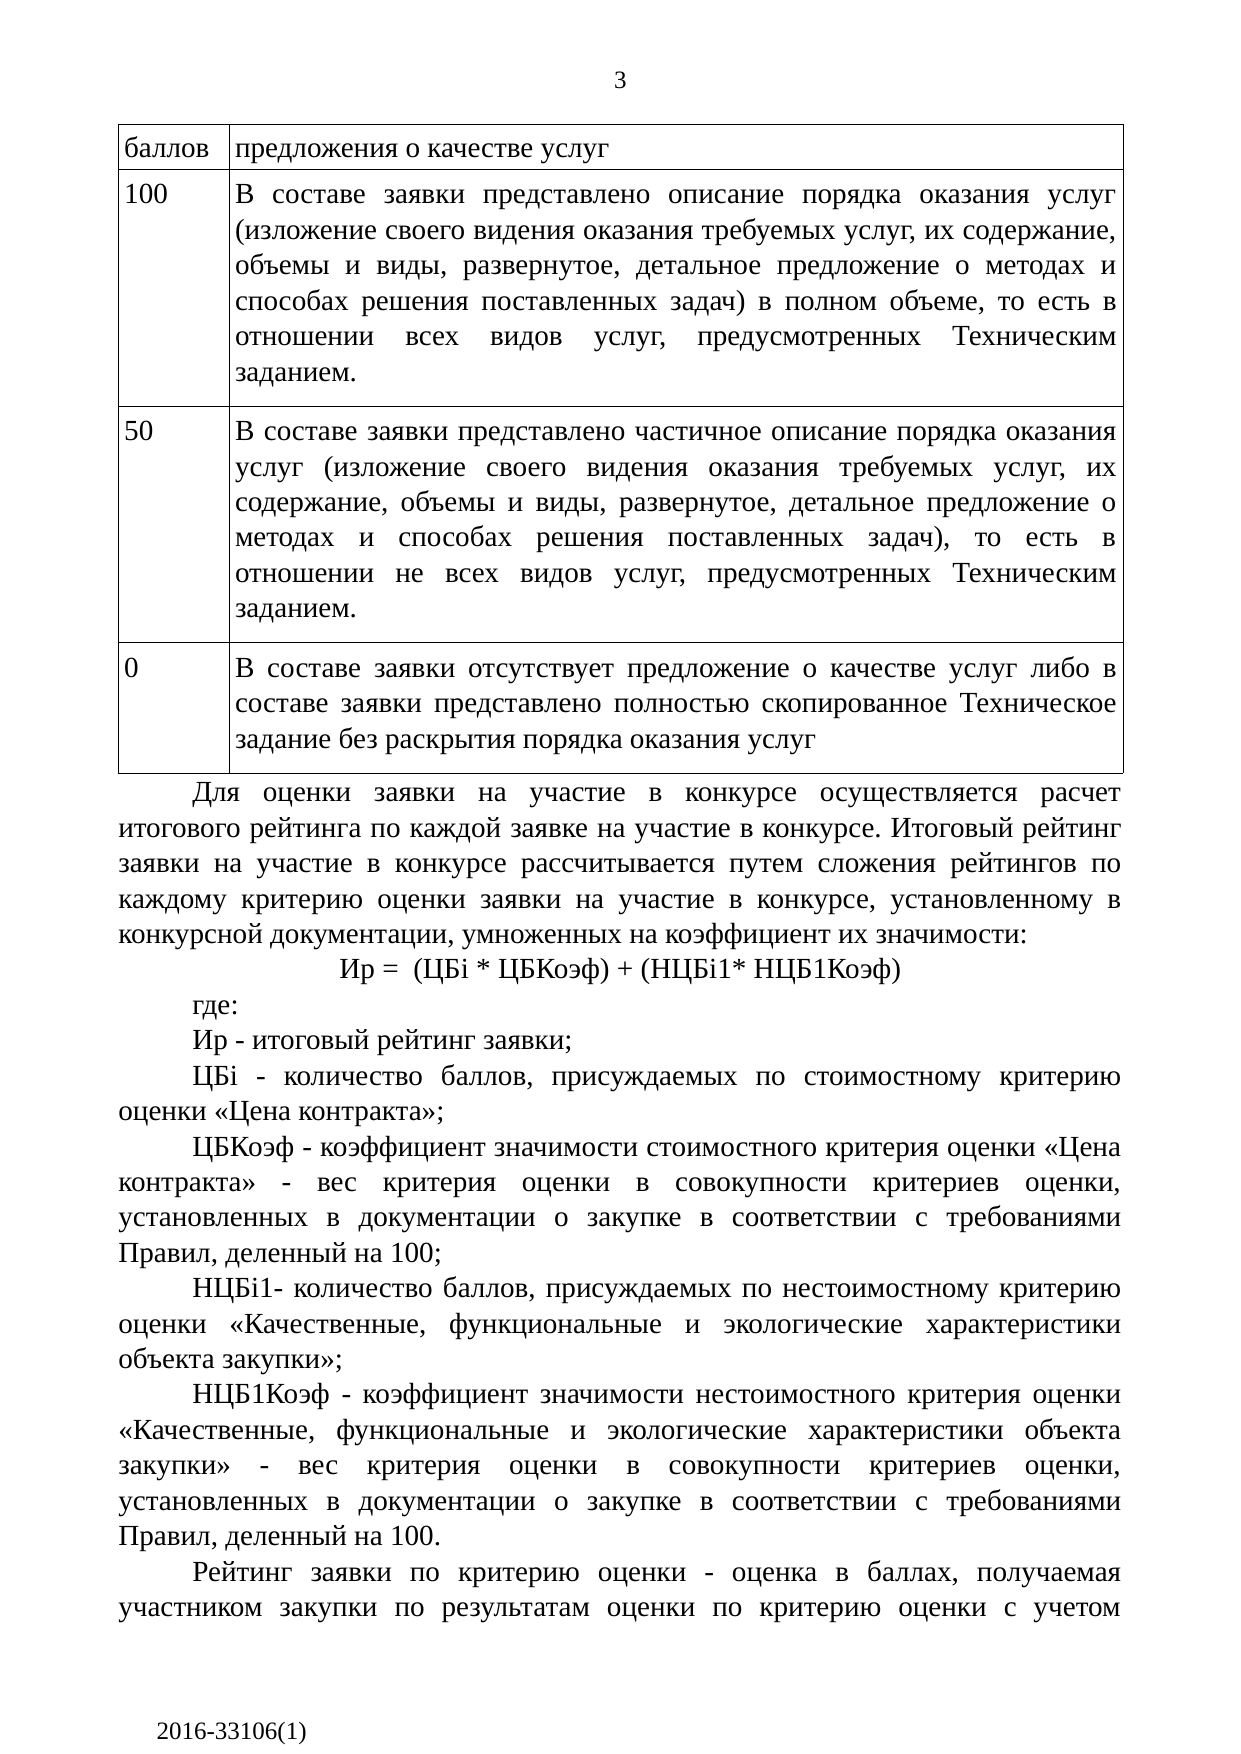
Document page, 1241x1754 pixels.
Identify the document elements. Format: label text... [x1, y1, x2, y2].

table_cell В составе заявки представлено описание порядка оказания услуг (изложение своего видения оказания требуемых услуг, их содержание, объемы и виды, развернутое, детальное предложение о методах и способах решения поставленных задач) в полном объеме, то есть в отношении всех видов услуг, предусмотренных Техническим заданием. [230, 170, 1123, 406]
table_header В составе заявки представлено частичное описание порядка оказания услуг (изложение своего видения оказания требуемых услуг, их содержание, объемы и виды, развернутое, детальное предложение о методах и способах решения поставленных задач), то есть в отношении не всех видов услуг, предусмотренных Техническим заданием. [230, 407, 1123, 642]
text где: [118, 985, 1122, 1021]
table_header предложения о качестве услуг [230, 125, 1123, 169]
text НЦБi1- количество баллов, присуждаемых по нестоимостному критерию оценки «Качественные, функциональные и экологические характеристики объекта закупки»; [118, 1268, 1122, 1375]
table_cell 100 [119, 170, 229, 406]
text Ир = (ЦБi * ЦБКоэф) + (НЦБi1* НЦБ1Коэф) [118, 950, 1122, 985]
text ЦБi - количество баллов, присуждаемых по стоимостному критерию оценки «Цена контракта»; [118, 1056, 1122, 1127]
table_header баллов [119, 125, 229, 169]
text Ир - итоговый рейтинг заявки; [118, 1021, 1122, 1056]
table_header В составе заявки отсутствует предложение о качестве услуг либо в составе заявки представлено полностью скопированное Техническое задание без раскрытия порядка оказания услуг [230, 643, 1123, 773]
text НЦБ1Коэф - коэффициент значимости нестоимостного критерия оценки «Качественные, функциональные и экологические характеристики объекта закупки» - вес критерия оценки в совокупности критериев оценки, установленных в документации о закупке в соответствии с требованиями Правил, деленный на 100. [118, 1375, 1122, 1552]
text Для оценки заявки на участие в конкурсе осуществляется расчет итогового рейтинга по каждой заявке на участие в конкурсе. Итоговый рейтинг заявки на участие в конкурсе рассчитывается путем сложения рейтингов по каждому критерию оценки заявки на участие в конкурсе, установленному в конкурсной документации, умноженных на коэффициент их значимости: [118, 774, 1122, 950]
table_header 0 [119, 643, 229, 773]
table_header 50 [119, 407, 229, 642]
text Рейтинг заявки по критерию оценки - оценка в баллах, получаемая участником закупки по результатам оценки по критерию оценки с учетом [118, 1552, 1122, 1623]
text ЦБКоэф - коэффициент значимости стоимостного критерия оценки «Цена контракта» - вес критерия оценки в совокупности критериев оценки, установленных в документации о закупке в соответствии с требованиями Правил, деленный на 100; [118, 1127, 1122, 1268]
